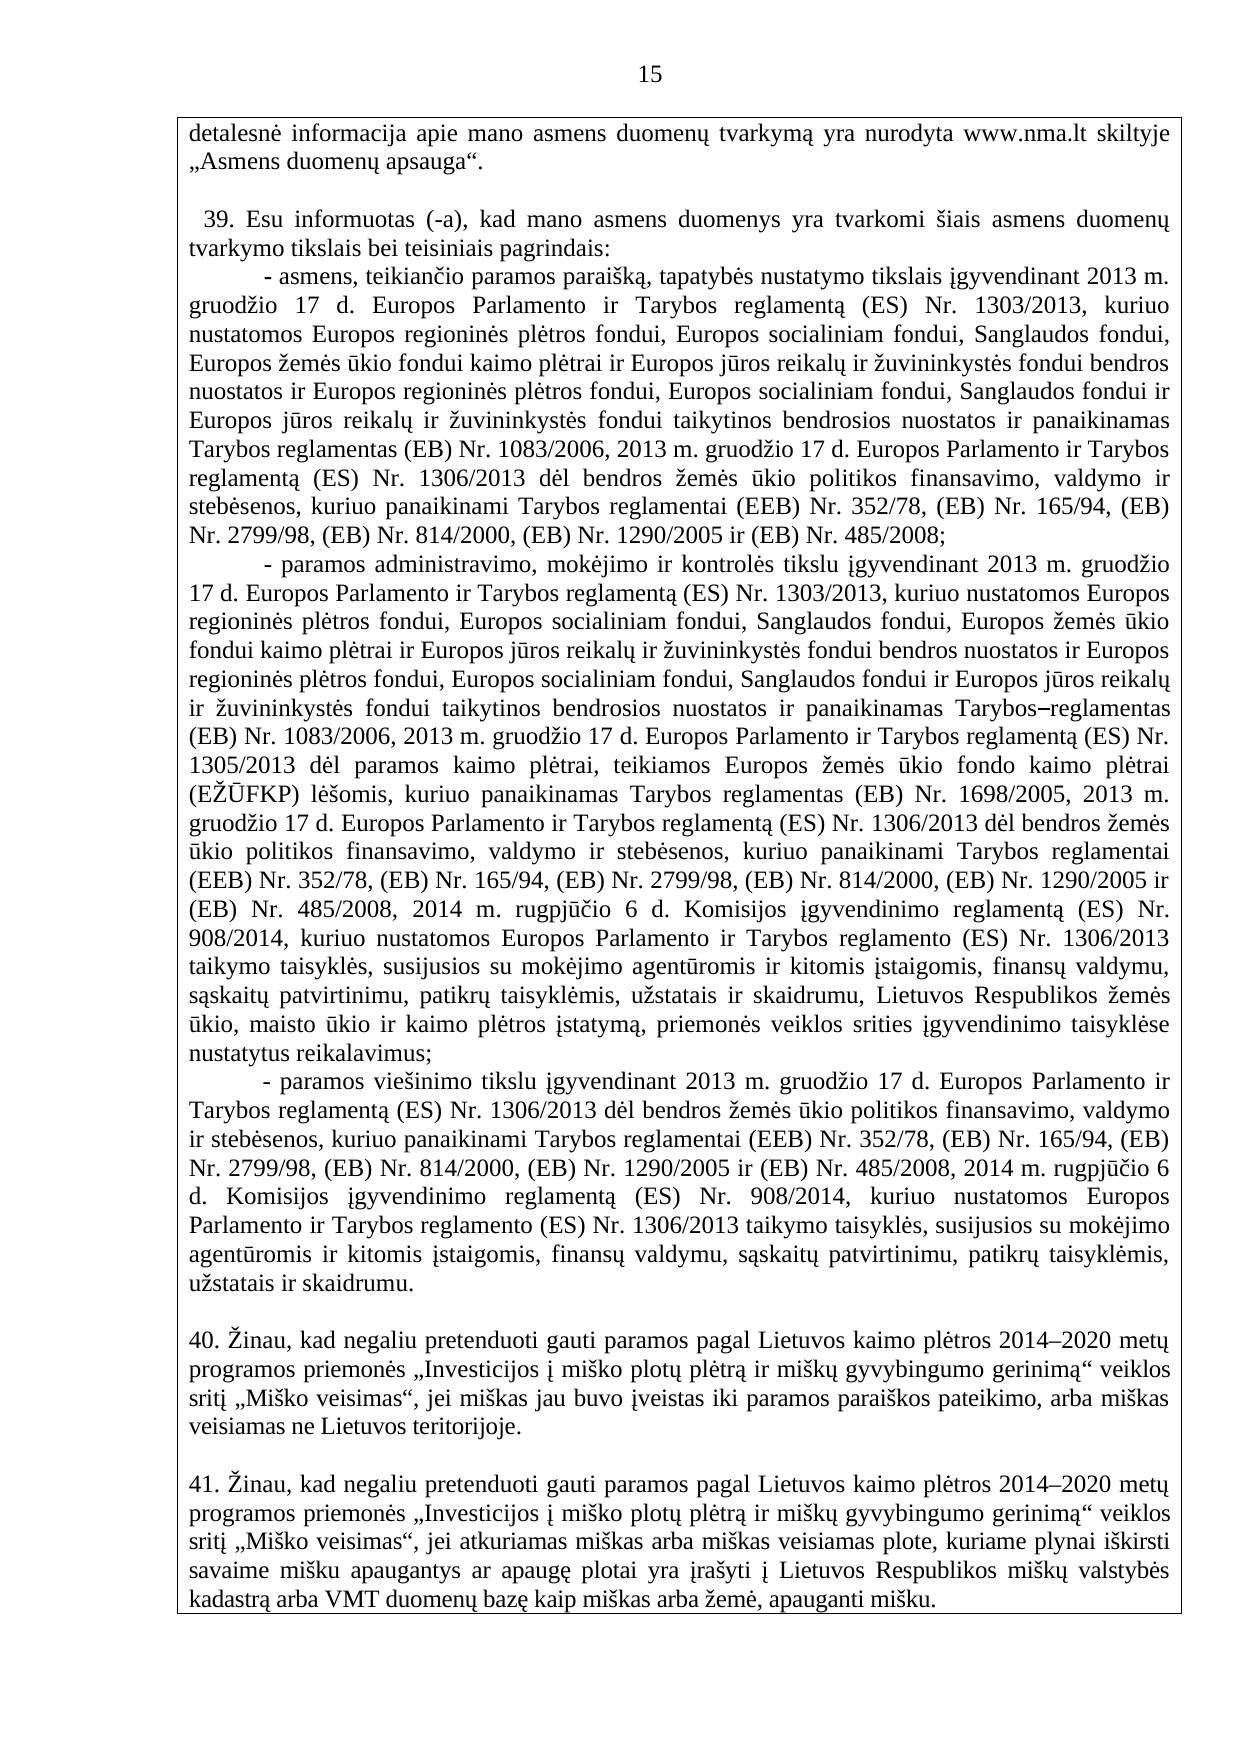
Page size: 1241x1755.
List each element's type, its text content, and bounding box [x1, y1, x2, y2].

table_header detalesnė informacija apie mano asmens duomenų tvarkymą yra nurodyta www.nma.lt skiltyje „Asmens duomenų apsauga“. 39. Esu informuotas (-a), kad mano asmens duomenys yra tvarkomi šiais asmens duomenų tvarkymo tikslais bei teisiniais pagrindais: - asmens, teikiančio paramos paraišką, tapatybės nustatymo tikslais įgyvendinant 2013 m. gruodžio 17 d. Europos Parlamento ir Tarybos reglamentą (ES) Nr. 1303/2013, kuriuo nustatomos Europos regioninės plėtros fondui, Europos socialiniam fondui, Sanglaudos fondui, Europos žemės ūkio fondui kaimo plėtrai ir Europos jūros reikalų ir žuvininkystės fondui bendros nuostatos ir Europos regioninės plėtros fondui, Europos socialiniam fondui, Sanglaudos fondui ir Europos jūros reikalų ir žuvininkystės fondui taikytinos bendrosios nuostatos ir panaikinamas Tarybos reglamentas (EB) Nr. 1083/2006, 2013 m. gruodžio 17 d. Europos Parlamento ir Tarybos reglamentą (ES) Nr. 1306/2013 dėl bendros žemės ūkio politikos finansavimo, valdymo ir stebėsenos, kuriuo panaikinami Tarybos reglamentai (EEB) Nr. 352/78, (EB) Nr. 165/94, (EB) Nr. 2799/98, (EB) Nr. 814/2000, (EB) Nr. 1290/2005 ir (EB) Nr. 485/2008; - paramos administravimo, mokėjimo ir kontrolės tikslu įgyvendinant 2013 m. gruodžio 17 d. Europos Parlamento ir Tarybos reglamentą (ES) Nr. 1303/2013, kuriuo nustatomos Europos regioninės plėtros fondui, Europos socialiniam fondui, Sanglaudos fondui, Europos žemės ūkio fondui kaimo plėtrai ir Europos jūros reikalų ir žuvininkystės fondui bendros nuostatos ir Europos regioninės plėtros fondui, Europos socialiniam fondui, Sanglaudos fondui ir Europos jūros reikalų ir žuvininkystės fondui taikytinos bendrosios nuostatos ir panaikinamas Tarybos reglamentas (EB) Nr. 1083/2006, 2013 m. gruodžio 17 d. Europos Parlamento ir Tarybos reglamentą (ES) Nr. 1305/2013 dėl paramos kaimo plėtrai, teikiamos Europos žemės ūkio fondo kaimo plėtrai (EŽŪFKP) lėšomis, kuriuo panaikinamas Tarybos reglamentas (EB) Nr. 1698/2005, 2013 m. gruodžio 17 d. Europos Parlamento ir Tarybos reglamentą (ES) Nr. 1306/2013 dėl bendros žemės ūkio politikos finansavimo, valdymo ir stebėsenos, kuriuo panaikinami Tarybos reglamentai (EEB) Nr. 352/78, (EB) Nr. 165/94, (EB) Nr. 2799/98, (EB) Nr. 814/2000, (EB) Nr. 1290/2005 ir (EB) Nr. 485/2008, 2014 m. rugpjūčio 6 d. Komisijos įgyvendinimo reglamentą (ES) Nr. 908/2014, kuriuo nustatomos Europos Parlamento ir Tarybos reglamento (ES) Nr. 1306/2013 taikymo taisyklės, susijusios su mokėjimo agentūromis ir kitomis įstaigomis, finansų valdymu, sąskaitų patvirtinimu, patikrų taisyklėmis, užstatais ir skaidrumu, Lietuvos Respublikos žemės ūkio, maisto ūkio ir kaimo plėtros įstatymą, priemonės veiklos srities įgyvendinimo taisyklėse nustatytus reikalavimus; - paramos viešinimo tikslu įgyvendinant 2013 m. gruodžio 17 d. Europos Parlamento ir Tarybos reglamentą (ES) Nr. 1306/2013 dėl bendros žemės ūkio politikos finansavimo, valdymo ir stebėsenos, kuriuo panaikinami Tarybos reglamentai (EEB) Nr. 352/78, (EB) Nr. 165/94, (EB) Nr. 2799/98, (EB) Nr. 814/2000, (EB) Nr. 1290/2005 ir (EB) Nr. 485/2008, 2014 m. rugpjūčio 6 d. Komisijos įgyvendinimo reglamentą (ES) Nr. 908/2014, kuriuo nustatomos Europos Parlamento ir Tarybos reglamento (ES) Nr. 1306/2013 taikymo taisyklės, susijusios su mokėjimo agentūromis ir kitomis įstaigomis, finansų valdymu, sąskaitų patvirtinimu, patikrų taisyklėmis, užstatais ir skaidrumu. 40. Žinau, kad negaliu pretenduoti gauti paramos pagal Lietuvos kaimo plėtros 2014–2020 metų programos priemonės „Investicijos į miško plotų plėtrą ir miškų gyvybingumo gerinimą“ veiklos sritį „Miško veisimas“, jei miškas jau buvo įveistas iki paramos paraiškos pateikimo, arba miškas veisiamas ne Lietuvos teritorijoje. 41. Žinau, kad negaliu pretenduoti gauti paramos pagal Lietuvos kaimo plėtros 2014–2020 metų programos priemonės „Investicijos į miško plotų plėtrą ir miškų gyvybingumo gerinimą“ veiklos sritį „Miško veisimas“, jei atkuriamas miškas arba miškas veisiamas plote, kuriame plynai iškirsti savaime mišku apaugantys ar apaugę plotai yra įrašyti į Lietuvos Respublikos miškų valstybės kadastrą arba VMT duomenų bazę kaip miškas arba žemė, apauganti mišku. [178, 118, 1181, 1613]
